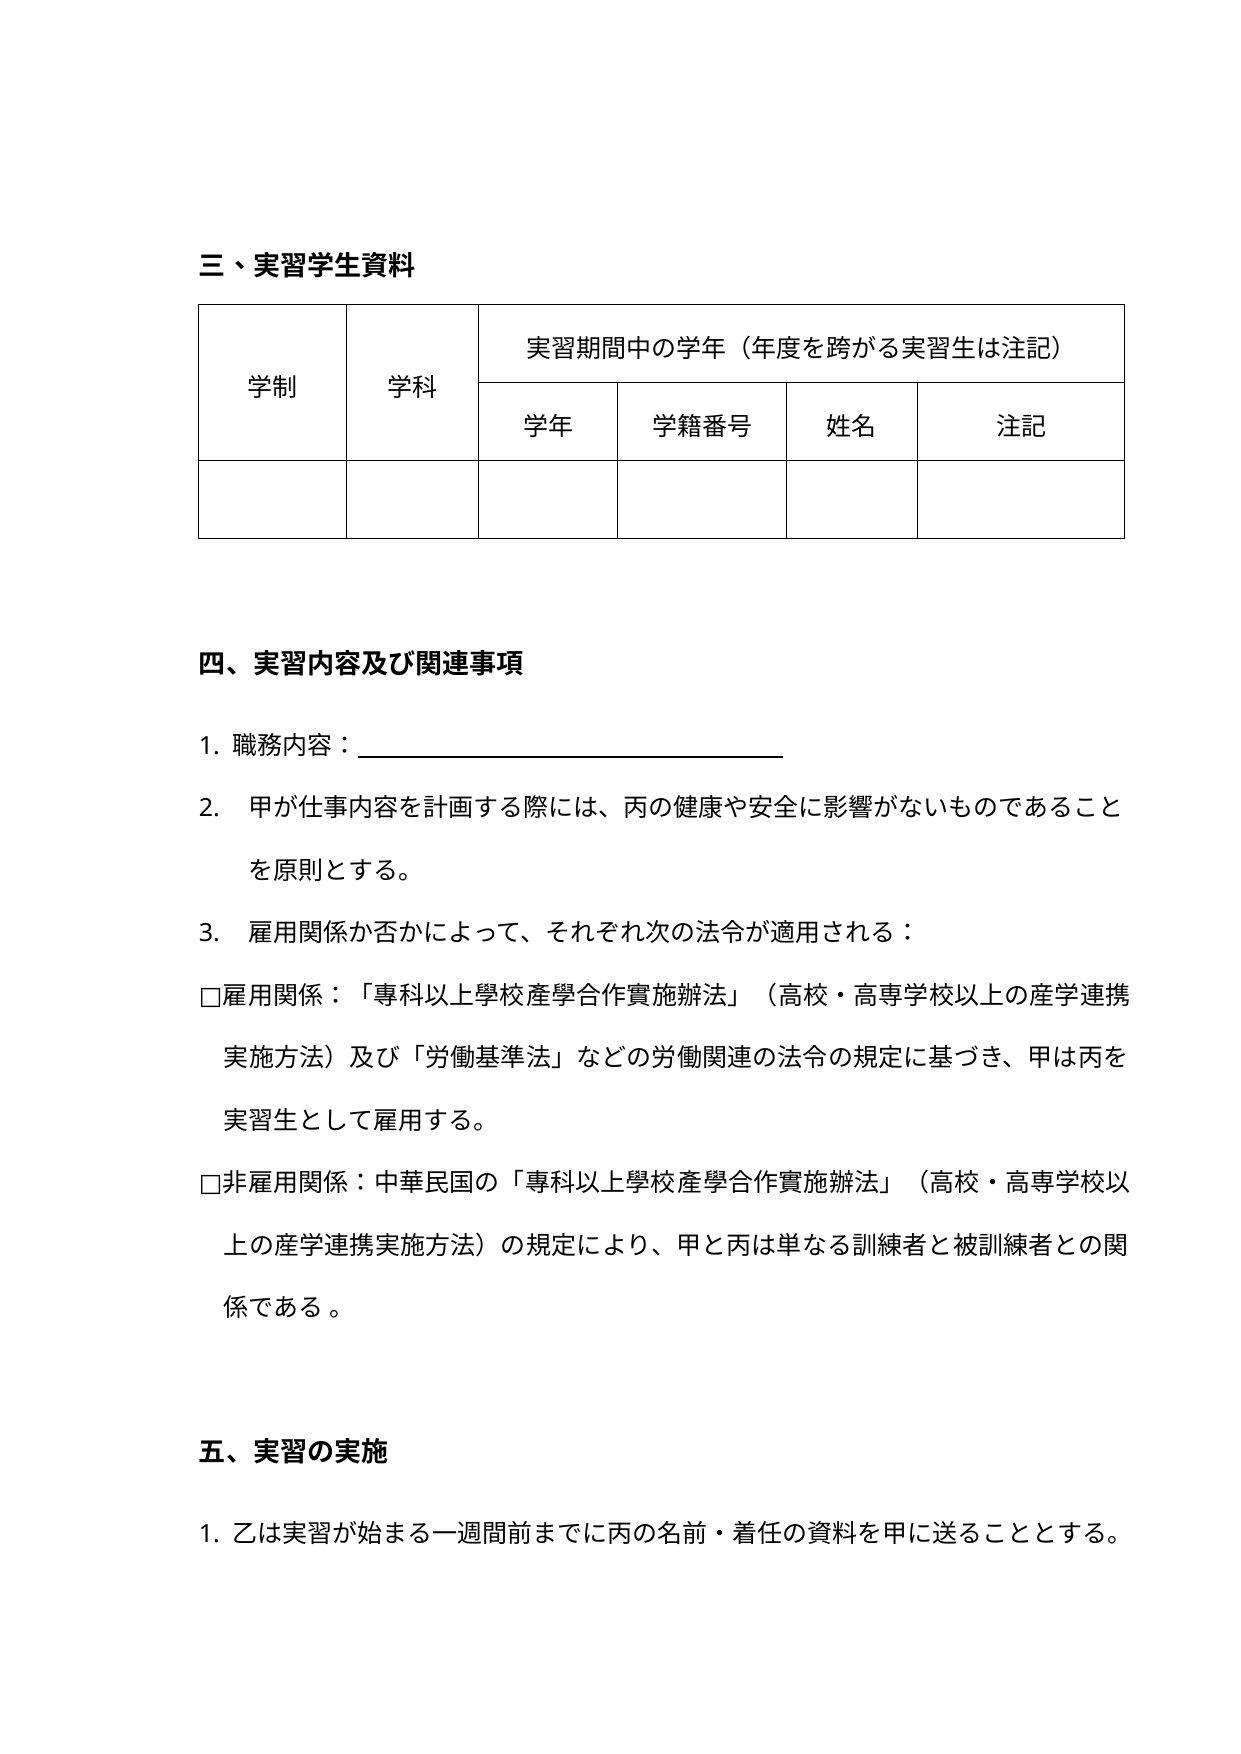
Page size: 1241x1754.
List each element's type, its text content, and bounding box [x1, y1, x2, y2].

table_cell 注記 [918, 383, 1124, 460]
table_cell 学年 [479, 383, 617, 460]
table_cell [347, 461, 478, 538]
table_cell [787, 461, 917, 538]
table_header 学科 [347, 305, 478, 460]
table_header 学制 [199, 305, 346, 460]
table_cell 学籍番号 [618, 383, 786, 460]
table_cell [479, 461, 617, 538]
table_cell [199, 461, 346, 538]
table_cell [918, 461, 1124, 538]
table_cell 三、実習学生資料 四、実習内容及び関連事項 1. 職務内容： 2. 甲が仕事内容を計画する際には、丙の健康や安全に影響がないものであることを原則とする。 3. 雇用関係か否かによって、それぞれ次の法令が適用される： □雇用関係：「專科以上學校產學合作實施辦法」（高校・高専学校以上の産学連携実施方法）及び「労働基準法」などの労働関連の法令の規定に基づき、甲は丙を実習生として雇用する。 □非雇用関係：中華民国の「專科以上學校產學合作實施辦法」（高校・高専学校以上の産学連携実施方法）の規定により、甲と丙は単なる訓練者と被訓練者との関係である 。 五、実習の実施 1. 乙は実習が始まる一週間前までに丙の名前・着任の資料を甲に送ることとする。 [188, 158, 1144, 1552]
table_cell 姓名 [787, 383, 917, 460]
table_header 実習期間中の学年（年度を跨がる実習生は注記） [479, 305, 1124, 382]
table_cell [618, 461, 786, 538]
